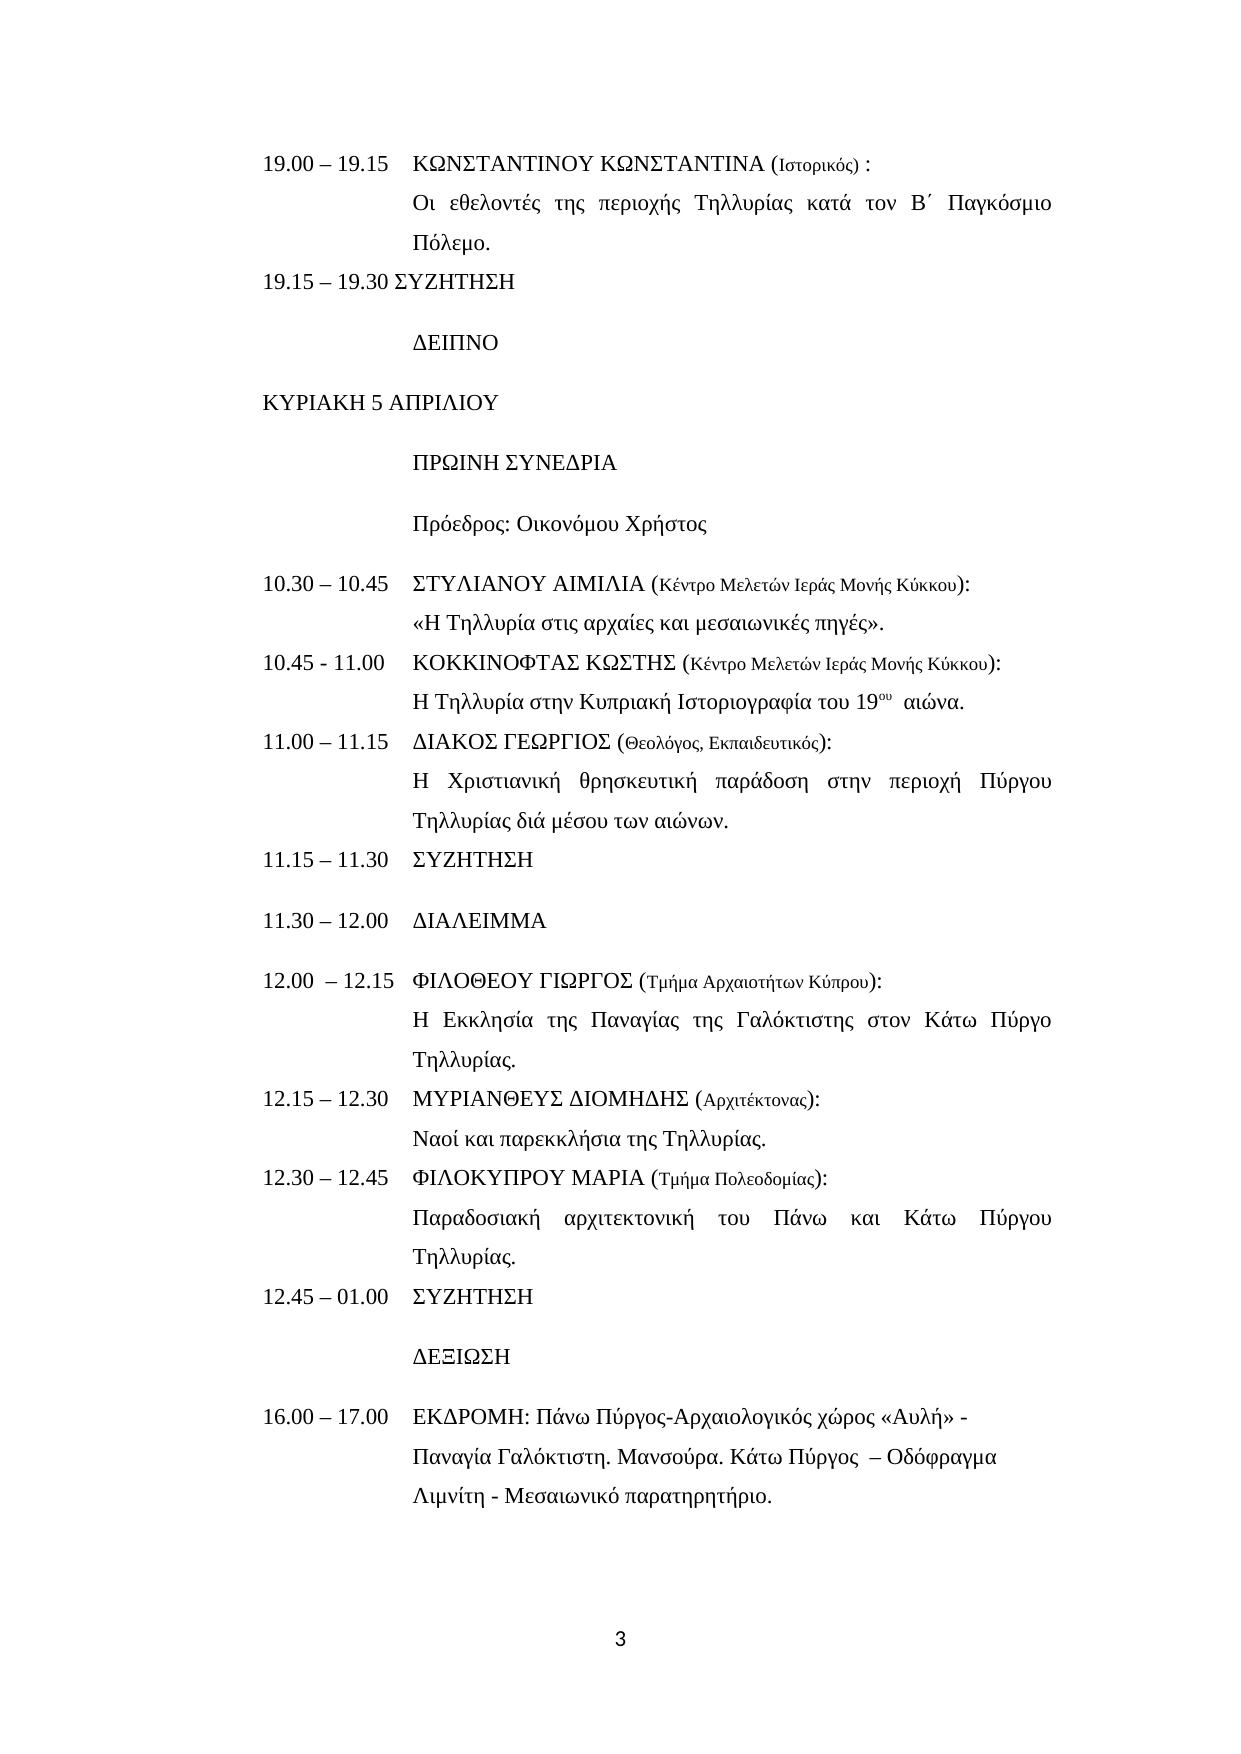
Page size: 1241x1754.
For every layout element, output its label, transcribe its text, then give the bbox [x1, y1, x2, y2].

text 10.30 – 10.45 ΣΤΥΛΙΑΝΟΥ ΑΙΜΙΛΙΑ (Κέντρο Μελετών Ιεράς Μονής Κύκκου): [262, 570, 1053, 596]
text 12.30 – 12.45 ΦΙΛΟΚΥΠΡΟΥ ΜΑΡΙΑ (Τμήμα Πολεοδομίας): [262, 1164, 1053, 1191]
text 16.00 – 17.00 ΕΚΔΡΟΜΗ: Πάνω Πύργος-Αρχαιολογικός χώρος «Αυλή» - Παναγία Γαλόκτιστη. Μανσούρα. Κάτω Πύργος – Οδόφραγμα Λιμνίτη - Μεσαιωνικό παρατηρητήριο. [262, 1403, 1053, 1509]
text Οι εθελοντές της περιοχής Τηλλυρίας κατά τον Β΄ Παγκόσμιο Πόλεμο. [412, 189, 1053, 255]
text Ναοί και παρεκκλήσια της Τηλλυρίας. [412, 1125, 1053, 1151]
text 19.15 – 19.30 ΣΥΖΗΤΗΣΗ [187, 268, 1053, 295]
text «Η Τηλλυρία στις αρχαίες και μεσαιωνικές πηγές». [412, 609, 1053, 636]
text Η Χριστιανική θρησκευτική παράδοση στην περιοχή Πύργου Τηλλυρίας διά μέσου των αιώνων. [412, 767, 1053, 833]
text 12.45 – 01.00 ΣΥΖΗΤΗΣΗ [187, 1283, 1053, 1309]
text 10.45 - 11.00 ΚΟΚΚΙΝΟΦΤΑΣ ΚΩΣΤΗΣ (Κέντρο Μελετών Ιεράς Μονής Κύκκου): [262, 649, 1053, 675]
text Η Τηλλυρία στην Κυπριακή Ιστοριογραφία του 19ου αιώνα. [412, 688, 1053, 715]
text ΚΥΡΙΑΚΗ 5 ΑΠΡΙΛΙΟΥ [187, 389, 1053, 415]
text ΠΡΩΙΝΗ ΣΥΝΕΔΡΙΑ [337, 449, 1053, 476]
text 19.00 – 19.15 ΚΩΝΣΤΑΝΤΙΝΟΥ ΚΩΝΣΤΑΝΤΙΝΑ (Ιστορικός) : [262, 150, 1053, 176]
text 12.15 – 12.30 ΜΥΡΙΑΝΘΕΥΣ ΔΙΟΜΗΔΗΣ (Αρχιτέκτονας): [262, 1085, 1053, 1112]
text 12.00 – 12.15 ΦΙΛΟΘΕΟΥ ΓΙΩΡΓΟΣ (Τμήμα Αρχαιοτήτων Κύπρου): [262, 967, 1053, 993]
text Πρόεδρος: Οικονόμου Χρήστος [337, 510, 1053, 536]
text 11.00 – 11.15 ΔΙΑΚΟΣ ΓΕΩΡΓΙΟΣ (Θεολόγος, Εκπαιδευτικός): [262, 728, 1053, 754]
text 11.30 – 12.00 ΔΙΑΛΕΙΜΜΑ [187, 907, 1053, 933]
text Παραδοσιακή αρχιτεκτονική του Πάνω και Κάτω Πύργου Τηλλυρίας. [412, 1204, 1053, 1270]
text ΔΕΞΙΩΣΗ [337, 1343, 1053, 1369]
text Η Εκκλησία της Παναγίας της Γαλόκτιστης στον Κάτω Πύργο Τηλλυρίας. [412, 1006, 1053, 1072]
text ΔΕΙΠΝΟ [187, 329, 1053, 355]
text 11.15 – 11.30 ΣΥΖΗΤΗΣΗ [187, 846, 1053, 873]
